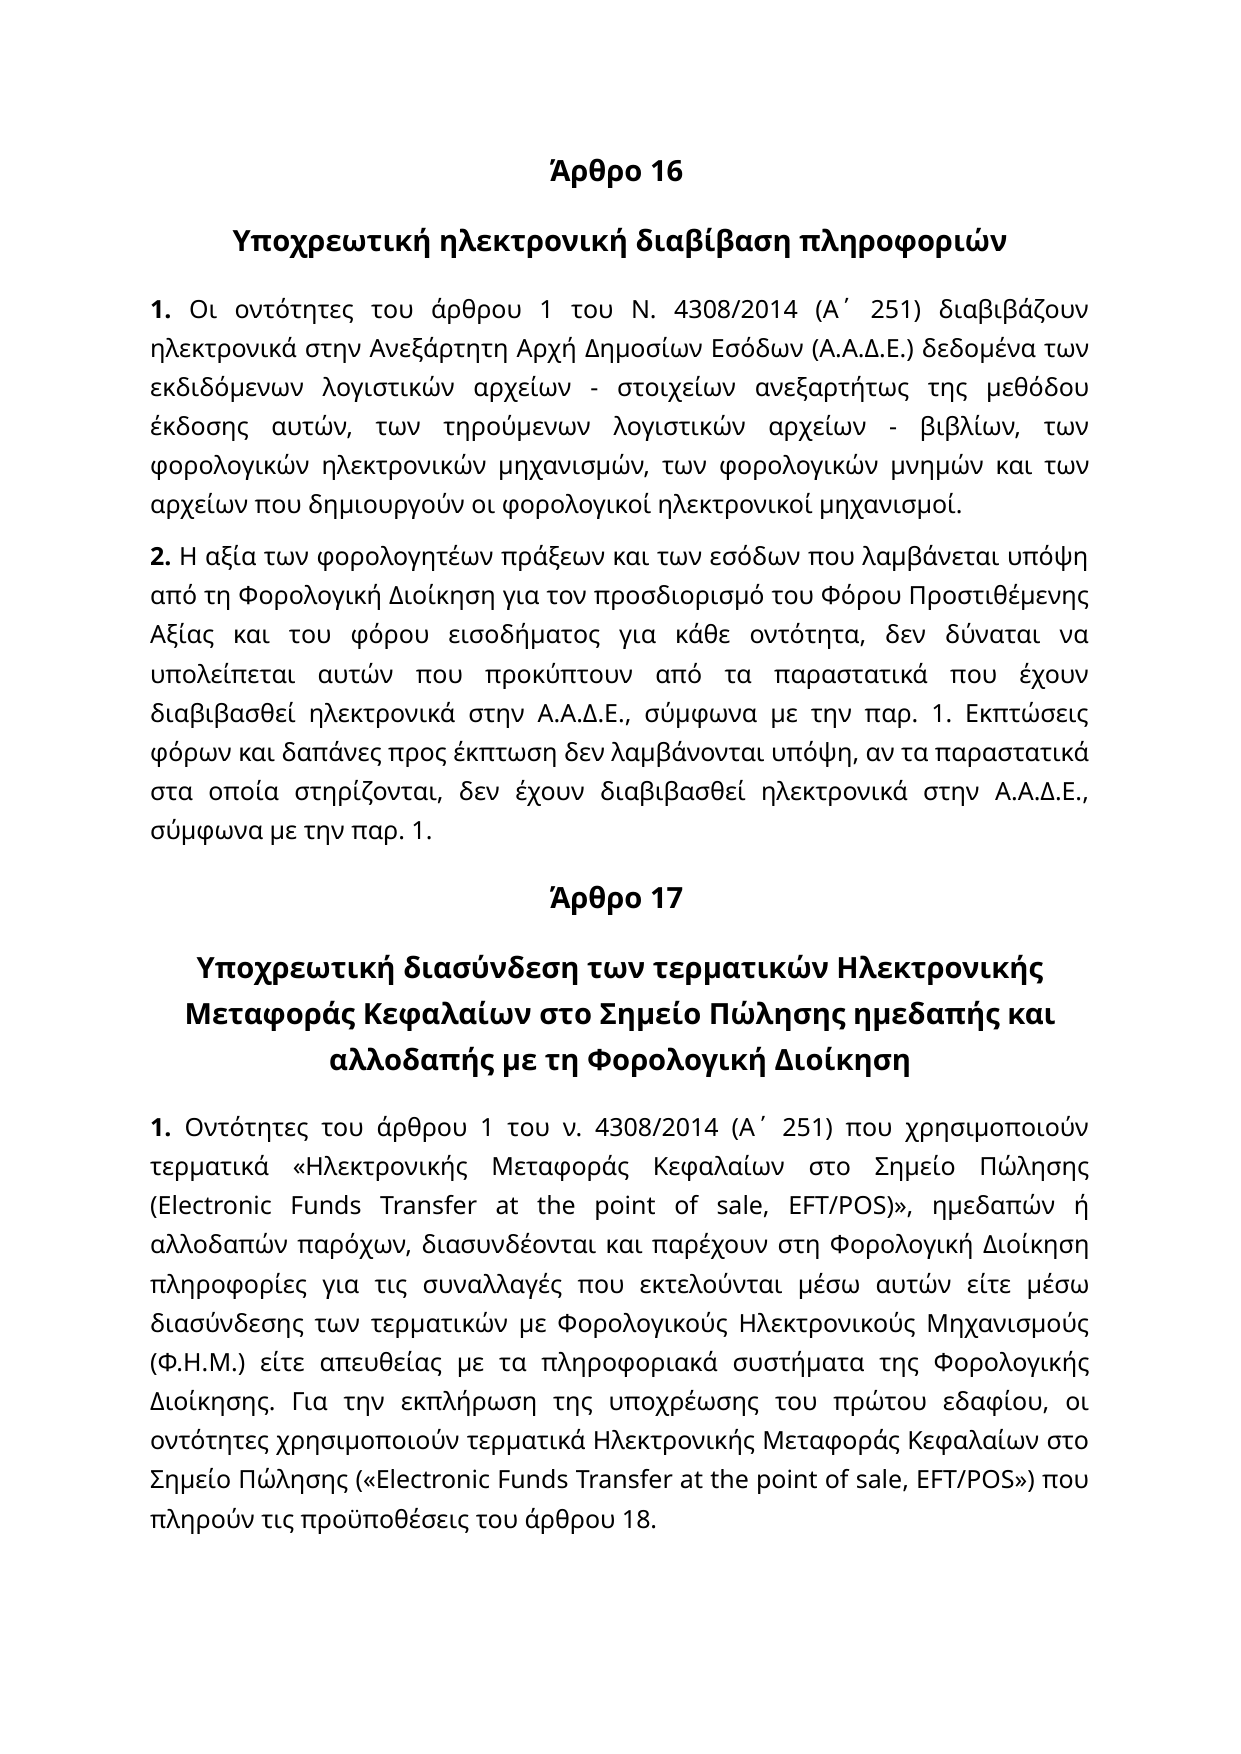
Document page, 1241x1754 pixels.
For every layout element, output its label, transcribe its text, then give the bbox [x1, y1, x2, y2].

subtitle Υποχρεωτική ηλεκτρονική διαβίβαση πληροφοριών [150, 221, 1090, 260]
text 1. Οι οντότητες του άρθρου 1 του Ν. 4308/2014 (Α΄ 251) διαβιβάζουν ηλεκτρονικά στην Ανεξάρτητη Αρχή Δημοσίων Εσόδων (Α.Α.Δ.Ε.) δεδομένα των εκδιδόμενων λογιστικών αρχείων - στοιχείων ανεξαρτήτως της μεθόδου έκδοσης αυτών, των τηρούμενων λογιστικών αρχείων - βιβλίων, των φορολογικών ηλεκτρονικών μηχανισμών, των φορολογικών μνημών και των αρχείων που δημιουργούν οι φορολογικοί ηλεκτρονικοί μηχανισμοί. [150, 291, 1090, 521]
subtitle Υποχρεωτική διασύνδεση των τερματικών Ηλεκτρονικής Μεταφοράς Κεφαλαίων στο Σημείο Πώλησης ημεδαπής και αλλοδαπής με τη Φορολογική Διοίκηση [150, 948, 1090, 1079]
subtitle Άρθρο 17 [150, 877, 1090, 917]
text 1. Οντότητες του άρθρου 1 του ν. 4308/2014 (Α΄ 251) που χρησιμοποιούν τερματικά «Ηλεκτρονικής Μεταφοράς Κεφαλαίων στο Σημείο Πώλησης (Electronic Funds Transfer at the point of sale, EFT/POS)», ημεδαπών ή αλλοδαπών παρόχων, διασυνδέονται και παρέχουν στη Φορολογική Διοίκηση πληροφορίες για τις συναλλαγές που εκτελούνται μέσω αυτών είτε μέσω διασύνδεσης των τερματικών με Φορολογικούς Ηλεκτρονικούς Μηχανισμούς (Φ.Η.Μ.) είτε απευθείας με τα πληροφοριακά συστήματα της Φορολογικής Διοίκησης. Για την εκπλήρωση της υποχρέωσης του πρώτου εδαφίου, οι οντότητες χρησιμοποιούν τερματικά Ηλεκτρονικής Μεταφοράς Κεφαλαίων στο Σημείο Πώλησης («Electronic Funds Transfer at the point of sale, EFT/POS») που πληρούν τις προϋποθέσεις του άρθρου 18. [150, 1109, 1090, 1535]
subtitle Άρθρο 16 [150, 150, 1090, 190]
text 2. Η αξία των φορολογητέων πράξεων και των εσόδων που λαμβάνεται υπόψη από τη Φορολογική Διοίκηση για τον προσδιορισμό του Φόρου Προστιθέμενης Αξίας και του φόρου εισοδήματος για κάθε οντότητα, δεν δύναται να υπολείπεται αυτών που προκύπτουν από τα παραστατικά που έχουν διαβιβασθεί ηλεκτρονικά στην Α.Α.Δ.Ε., σύμφωνα με την παρ. 1. Εκπτώσεις φόρων και δαπάνες προς έκπτωση δεν λαμβάνονται υπόψη, αν τα παραστατικά στα οποία στηρίζονται, δεν έχουν διαβιβασθεί ηλεκτρονικά στην Α.Α.Δ.Ε., σύμφωνα με την παρ. 1. [150, 539, 1090, 847]
